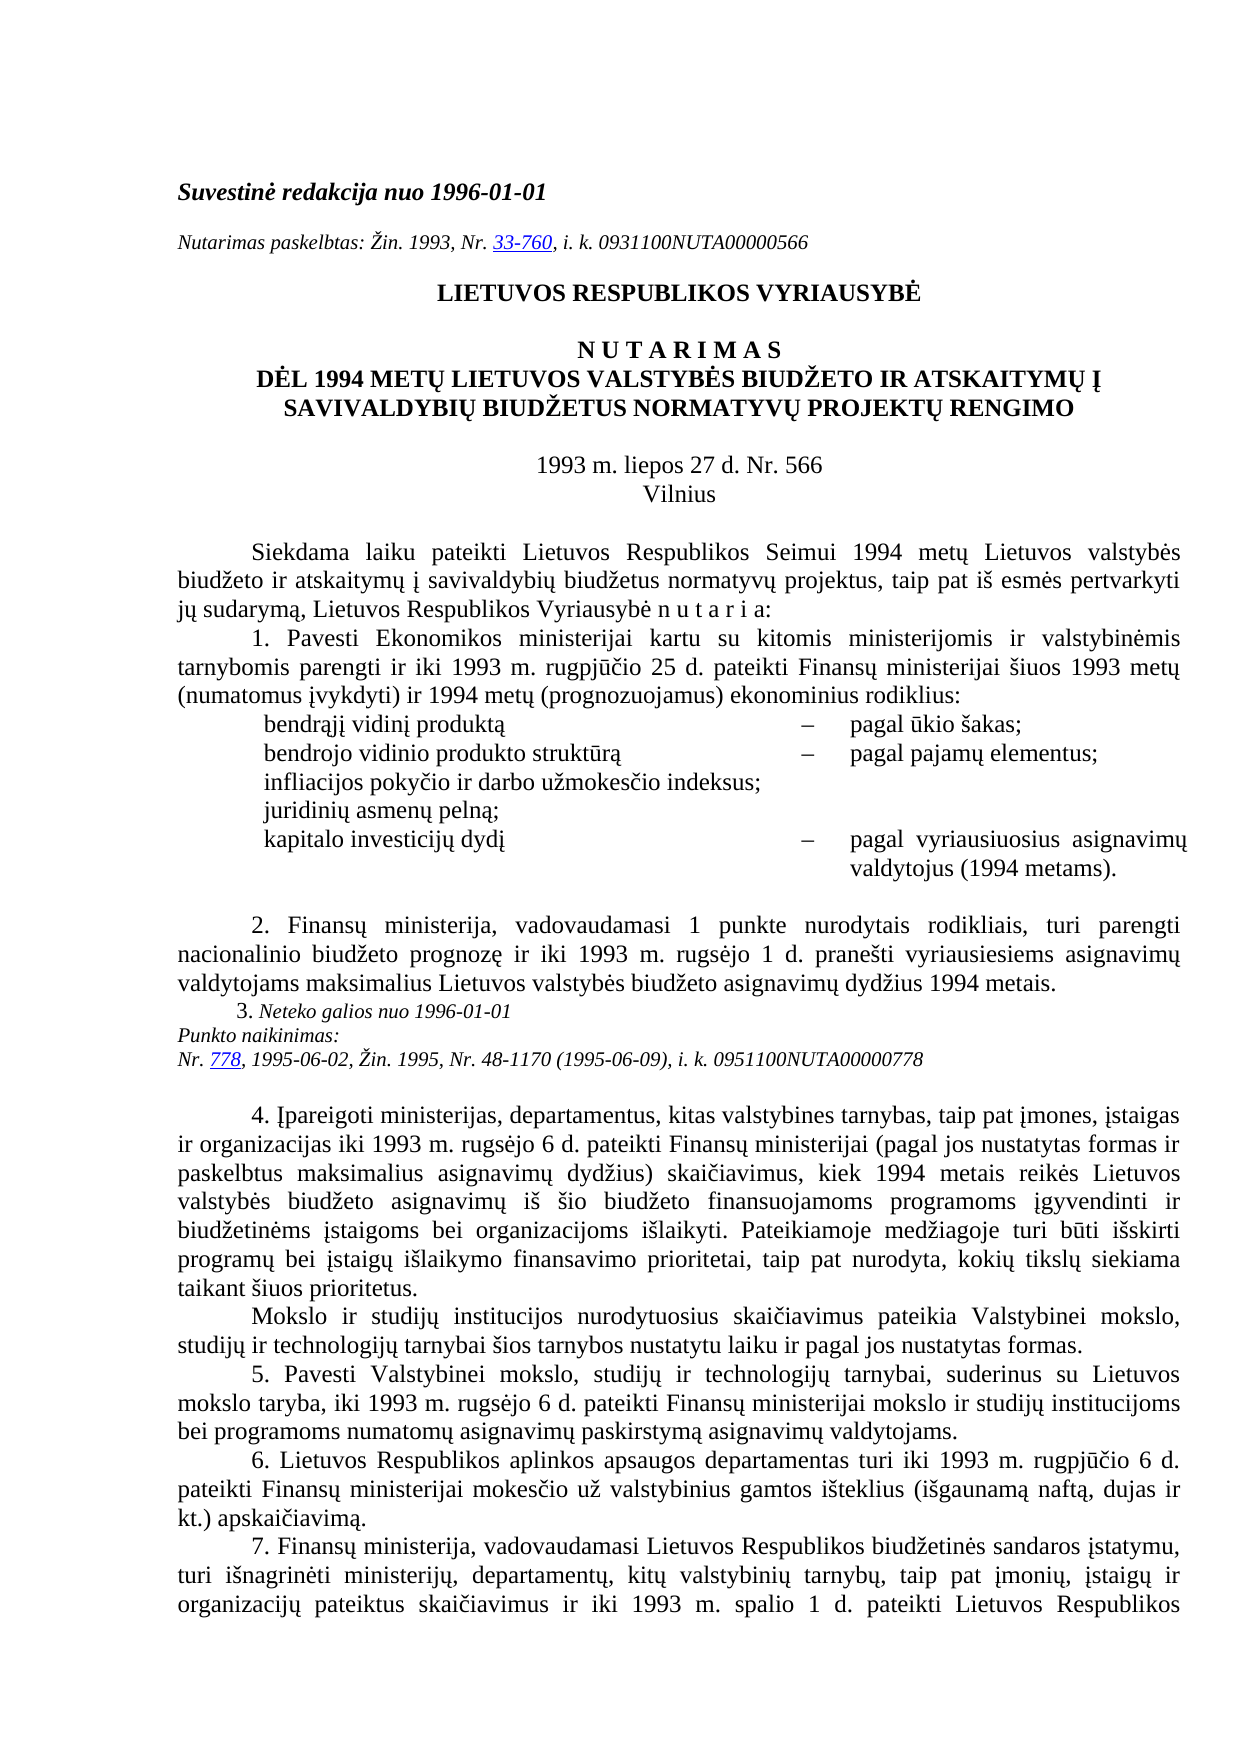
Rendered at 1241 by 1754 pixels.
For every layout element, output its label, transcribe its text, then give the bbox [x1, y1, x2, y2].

text 6. Lietuvos Respublikos aplinkos apsaugos departamentas turi iki 1993 m. rugpjūčio 6 d. pateikti Finansų ministerijai mokesčio už valstybinius gamtos išteklius (išgaunamą naftą, dujas ir kt.) apskaičiavimą. [177, 1445, 1181, 1531]
text 1993 m. liepos 27 d. Nr. 566 [177, 451, 1181, 479]
table_cell – [784, 767, 838, 882]
table_header – [784, 709, 838, 738]
text 7. Finansų ministerija, vadovaudamasi Lietuvos Respublikos biudžetinės sandaros įstatymu, turi išnagrinėti ministerijų, departamentų, kitų valstybinių tarnybų, taip pat įmonių, įstaigų ir organizacijų pateiktus skaičiavimus ir iki 1993 m. spalio 1 d. pateikti Lietuvos Respublikos [177, 1531, 1181, 1618]
text Suvestinė redakcija nuo 1996-01-01 [177, 177, 1181, 206]
text LIETUVOS RESPUBLIKOS VYRIAUSYBĖ [177, 278, 1181, 307]
table_cell pagal pajamų elementus; [839, 738, 1198, 767]
text Siekdama laiku pateikti Lietuvos Respublikos Seimui 1994 metų Lietuvos valstybės biudžeto ir atskaitymų į savivaldybių biudžetus normatyvų projektus, taip pat iš esmės pertvarkyti jų sudarymą, Lietuvos Respublikos Vyriausybė nutaria: [177, 537, 1181, 623]
table_header pagal ūkio šakas; [839, 709, 1198, 738]
text DĖL 1994 METŲ LIETUVOS VALSTYBĖS BIUDŽETO IR ATSKAITYMŲ Į SAVIVALDYBIŲ BIUDŽETUS NORMATYVŲ PROJEKTŲ RENGIMO [177, 364, 1181, 422]
text Vilnius [177, 479, 1181, 508]
table_cell pagal vyriausiuosius asignavimų valdytojus (1994 metams). [839, 767, 1198, 882]
text 5. Pavesti Valstybinei mokslo, studijų ir technologijų tarnybai, suderinus su Lietuvos mokslo taryba, iki 1993 m. rugsėjo 6 d. pateikti Finansų ministerijai mokslo ir studijų institucijoms bei programoms numatomų asignavimų paskirstymą asignavimų valdytojams. [177, 1359, 1181, 1445]
table_header bendrąjį vidinį produktą [177, 709, 784, 738]
text Nr. 778, 1995-06-02, Žin. 1995, Nr. 48-1170 (1995-06-09), i. k. 0951100NUTA00000778 [177, 1047, 1181, 1071]
text 2. Finansų ministerija, vadovaudamasi 1 punkte nurodytais rodikliais, turi parengti nacionalinio biudžeto prognozę ir iki 1993 m. rugsėjo 1 d. pranešti vyriausiesiems asignavimų valdytojams maksimalius Lietuvos valstybės biudžeto asignavimų dydžius 1994 metais. [177, 911, 1181, 997]
text 1. Pavesti Ekonomikos ministerijai kartu su kitomis ministerijomis ir valstybinėmis tarnybomis parengti ir iki 1993 m. rugpjūčio 25 d. pateikti Finansų ministerijai šiuos 1993 metų (numatomus įvykdyti) ir 1994 metų (prognozuojamus) ekonominius rodiklius: [177, 623, 1181, 709]
text 4. Įpareigoti ministerijas, departamentus, kitas valstybines tarnybas, taip pat įmones, įstaigas ir organizacijas iki 1993 m. rugsėjo 6 d. pateikti Finansų ministerijai (pagal jos nustatytas formas ir paskelbtus maksimalius asignavimų dydžius) skaičiavimus, kiek 1994 metais reikės Lietuvos valstybės biudžeto asignavimų iš šio biudžeto finansuojamoms programoms įgyvendinti ir biudžetinėms įstaigoms bei organizacijoms išlaikyti. Pateikiamoje medžiagoje turi būti išskirti programų bei įstaigų išlaikymo finansavimo prioritetai, taip pat nurodyta, kokių tikslų siekiama taikant šiuos prioritetus. [177, 1100, 1181, 1301]
text Mokslo ir studijų institucijos nurodytuosius skaičiavimus pateikia Valstybinei mokslo, studijų ir technologijų tarnybai šios tarnybos nustatytu laiku ir pagal jos nustatytas formas. [177, 1301, 1181, 1359]
text 3. Neteko galios nuo 1996-01-01 [177, 997, 1181, 1023]
table_cell infliacijos pokyčio ir darbo užmokesčio indeksus; juridinių asmenų pelną; kapitalo investicijų dydį [177, 767, 784, 882]
table_cell – [784, 738, 838, 767]
text Punkto naikinimas: [177, 1023, 1181, 1047]
text Nutarimas paskelbtas: Žin. 1993, Nr. 33-760, i. k. 0931100NUTA00000566 [177, 230, 1181, 254]
text N U T A R I M A S [177, 336, 1181, 364]
table_cell bendrojo vidinio produkto struktūrą [177, 738, 784, 767]
